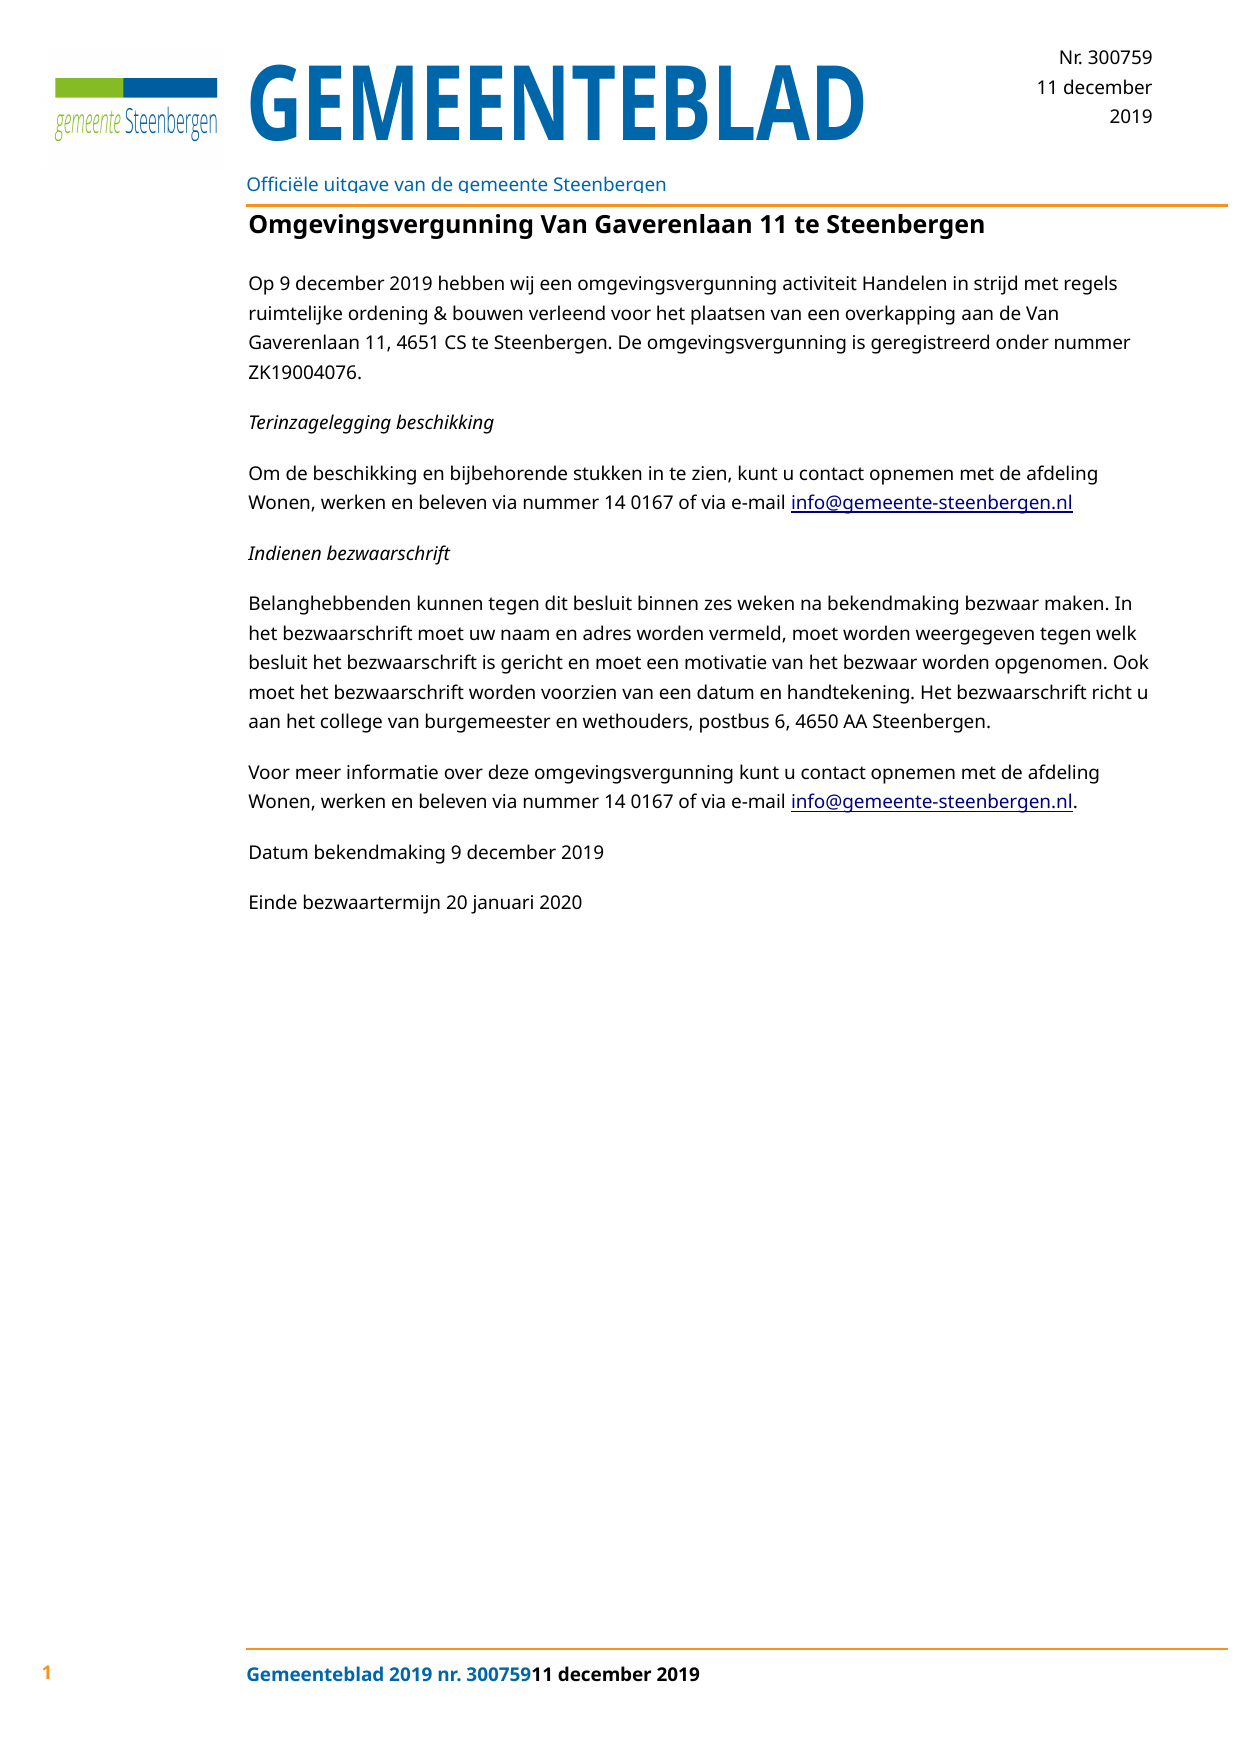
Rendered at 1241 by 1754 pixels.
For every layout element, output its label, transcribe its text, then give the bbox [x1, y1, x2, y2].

picture [41, 47, 231, 172]
text Om de beschikking en bijbehorende stukken in te zien, kunt u contact opnemen met de afdeling Wonen, werken en beleven via nummer 14 0167 of via e-mail info@gemeente-steenbergen.nl [248, 460, 1152, 515]
text Einde bezwaartermijn 20 januari 2020 [248, 889, 1152, 915]
text Belanghebbenden kunnen tegen dit besluit binnen zes weken na bekendmaking bezwaar maken. In het bezwaarschrift moet uw naam en adres worden vermeld, moet worden weergegeven tegen welk besluit het bezwaarschrift is gericht en moet een motivatie van het bezwaar worden opgenomen. Ook moet het bezwaarschrift worden voorzien van een datum en handtekening. Het bezwaarschrift richt u aan het college van burgemeester en wethouders, postbus 6, 4650 AA Steenbergen. [248, 590, 1152, 734]
text Terinzagelegging beschikking [248, 409, 1152, 435]
text Omgevingsvergunning Van Gaverenlaan 11 te Steenbergen [248, 207, 1152, 241]
text Voor meer informatie over deze omgevingsvergunning kunt u contact opnemen met de afdeling Wonen, werken en beleven via nummer 14 0167 of via e-mail info@gemeente-steenbergen.nl. [248, 759, 1152, 814]
text Datum bekendmaking 9 december 2019 [248, 839, 1152, 865]
text Op 9 december 2019 hebben wij een omgevingsvergunning activiteit Handelen in strijd met regels ruimtelijke ordening & bouwen verleend voor het plaatsen van een overkapping aan de Van Gaverenlaan 11, 4651 CS te Steenbergen. De omgevingsvergunning is geregistreerd onder nummer ZK19004076. [248, 270, 1152, 385]
text Indienen bezwaarschrift [248, 540, 1152, 566]
